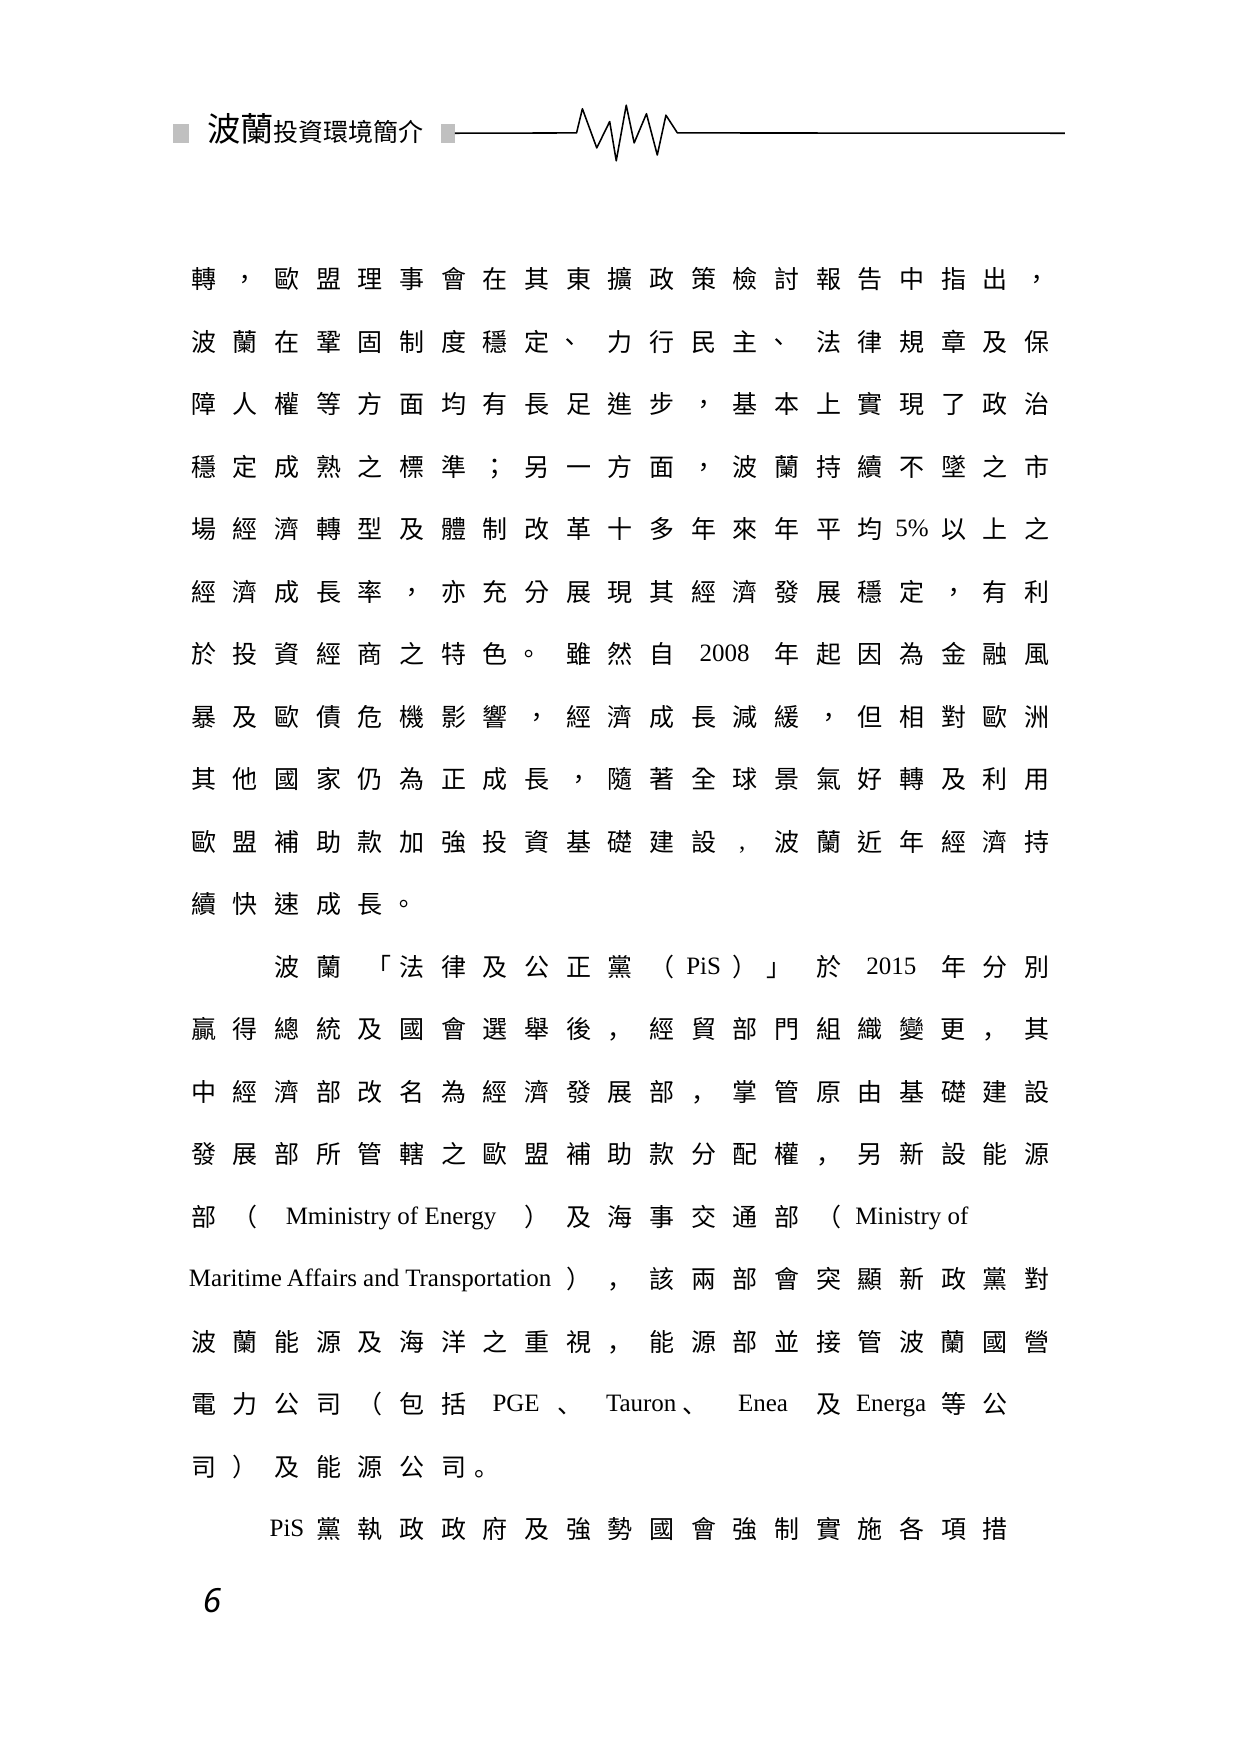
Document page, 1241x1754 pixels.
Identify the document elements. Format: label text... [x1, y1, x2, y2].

text 轉，歐盟理事會在其東擴政策檢討報告中指出，波蘭在鞏固制度穩定、力行民主、法律規章及保障人權等方面均有長足進步，基本上實現了政治穩定成熟之標準；另一方面，波蘭持續不墜之市場經濟轉型及體制改革十多年來年平均5%以上之經濟成長率，亦充分展現其經濟發展穩定，有利於投資經商之特色。雖然自2008年起因為金融風暴及歐債危機影響，經濟成長減緩，但相對歐洲其他國家仍為正成長，隨著全球景氣好轉及利用歐盟補助款加強投資基礎建設, 波蘭近年經濟持續快速成長。 [183, 236, 1058, 924]
text 波蘭「法律及公正黨（PiS）」於2015年分別贏得總統及國會選舉後，經貿部門組織變更，其中經濟部改名為經濟發展部，掌管原由基礎建設發展部所管轄之歐盟補助款分配權，另新設能源部（Mministry of Energy）及海事交通部（Ministry of Maritime Affairs and Transportation），該兩部會突顯新政黨對波蘭能源及海洋之重視，能源部並接管波蘭國營電力公司（包括PGE、Tauron、Enea 及Energa等公司）及能源公司。 [183, 924, 1058, 1486]
text PiS黨執政政府及強勢國會強制實施各項措 [183, 1486, 1058, 1549]
